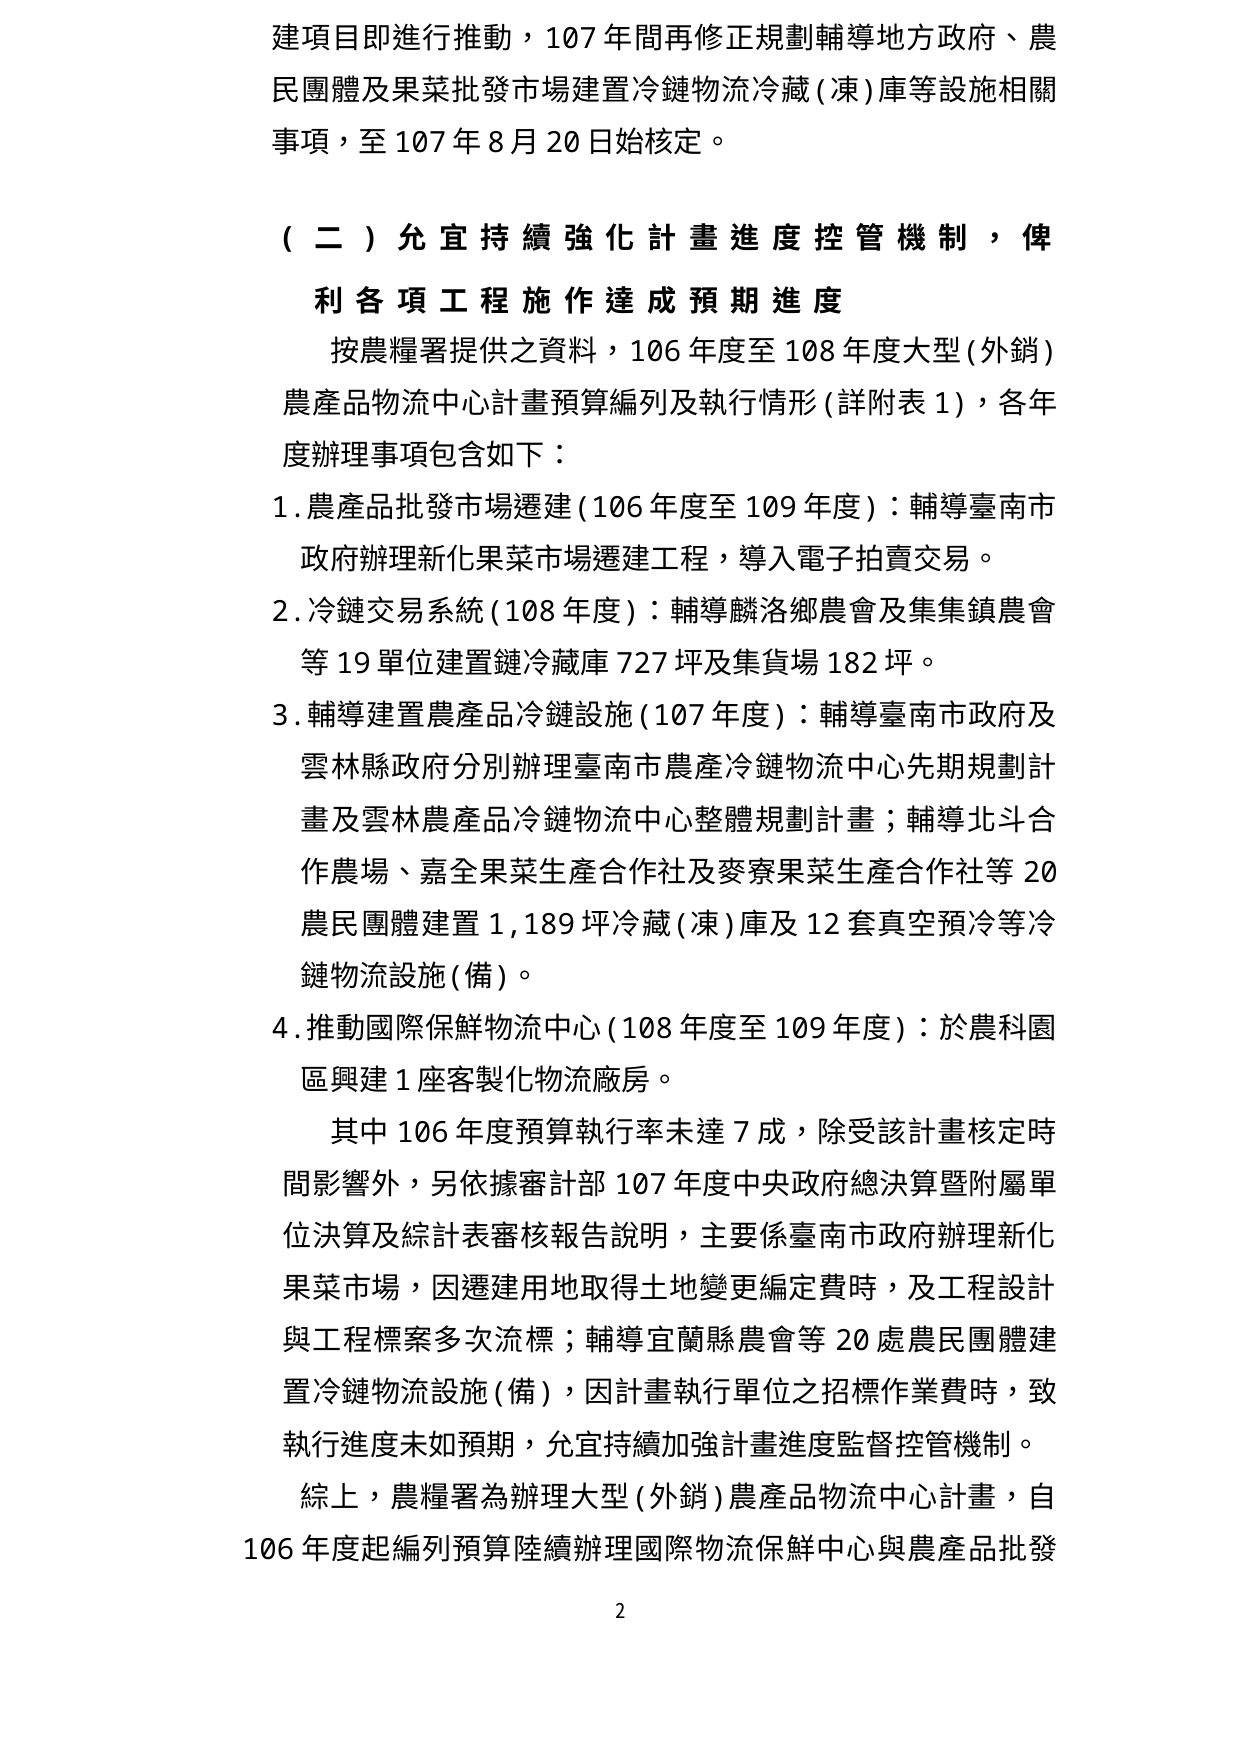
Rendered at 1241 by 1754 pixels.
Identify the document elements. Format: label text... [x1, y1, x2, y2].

text 綜上，農糧署為辦理大型(外銷)農產品物流中心計畫，自106年度起編列預算陸續辦理國際物流保鮮中心與農產品批發 [242, 1465, 1058, 1569]
text 其中106年度預算執行率未達7成，除受該計畫核定時間影響外，另依據審計部107年度中央政府總決算暨附屬單位決算及綜計表審核報告說明，主要係臺南市政府辦理新化果菜市場，因遷建用地取得土地變更編定費時，及工程設計與工程標案多次流標；輔導宜蘭縣農會等20處農民團體建置冷鏈物流設施(備)，因計畫執行單位之招標作業費時，致執行進度未如預期，允宜持續加強計畫進度監督控管機制。 [282, 1101, 1058, 1465]
text 2.冷鏈交易系統(108年度)：輔導麟洛鄉農會及集集鎮農會等19單位建置鏈冷藏庫727坪及集貨場182坪。 [271, 580, 1058, 684]
text (二)允宜持續強化計畫進度控管機制，俾利各項工程施作達成預期進度 [242, 194, 1058, 319]
text 大型(外銷)農產品物流中心計畫經農糧署於106年4月間報行政院審議，並依復審查意見修正計畫及補充相關資料，其中批發市場遷擴建部分經行政院106年9月間核復市場遷建項目即進行推動，107年間再修正規劃輔導地方政府、農民團體及果菜批發市場建置冷鏈物流冷藏(凍)庫等設施相關事項，至107年8月20日始核定。 [271, 7, 1058, 163]
text 3.輔導建置農產品冷鏈設施(107年度)：輔導臺南市政府及雲林縣政府分別辦理臺南市農產冷鏈物流中心先期規劃計畫及雲林農產品冷鏈物流中心整體規劃計畫；輔導北斗合作農場、嘉全果菜生產合作社及麥寮果菜生產合作社等20農民團體建置1,189坪冷藏(凍)庫及12套真空預冷等冷鏈物流設施(備)。 [271, 684, 1058, 997]
text 1.農產品批發市場遷建(106年度至109年度)：輔導臺南市政府辦理新化果菜市場遷建工程，導入電子拍賣交易。 [271, 476, 1058, 580]
text 4.推動國際保鮮物流中心(108年度至109年度)：於農科園區興建1座客製化物流廠房。 [271, 997, 1058, 1101]
text 按農糧署提供之資料，106年度至108年度大型(外銷)農產品物流中心計畫預算編列及執行情形(詳附表1)，各年度辦理事項包含如下： [282, 319, 1058, 476]
